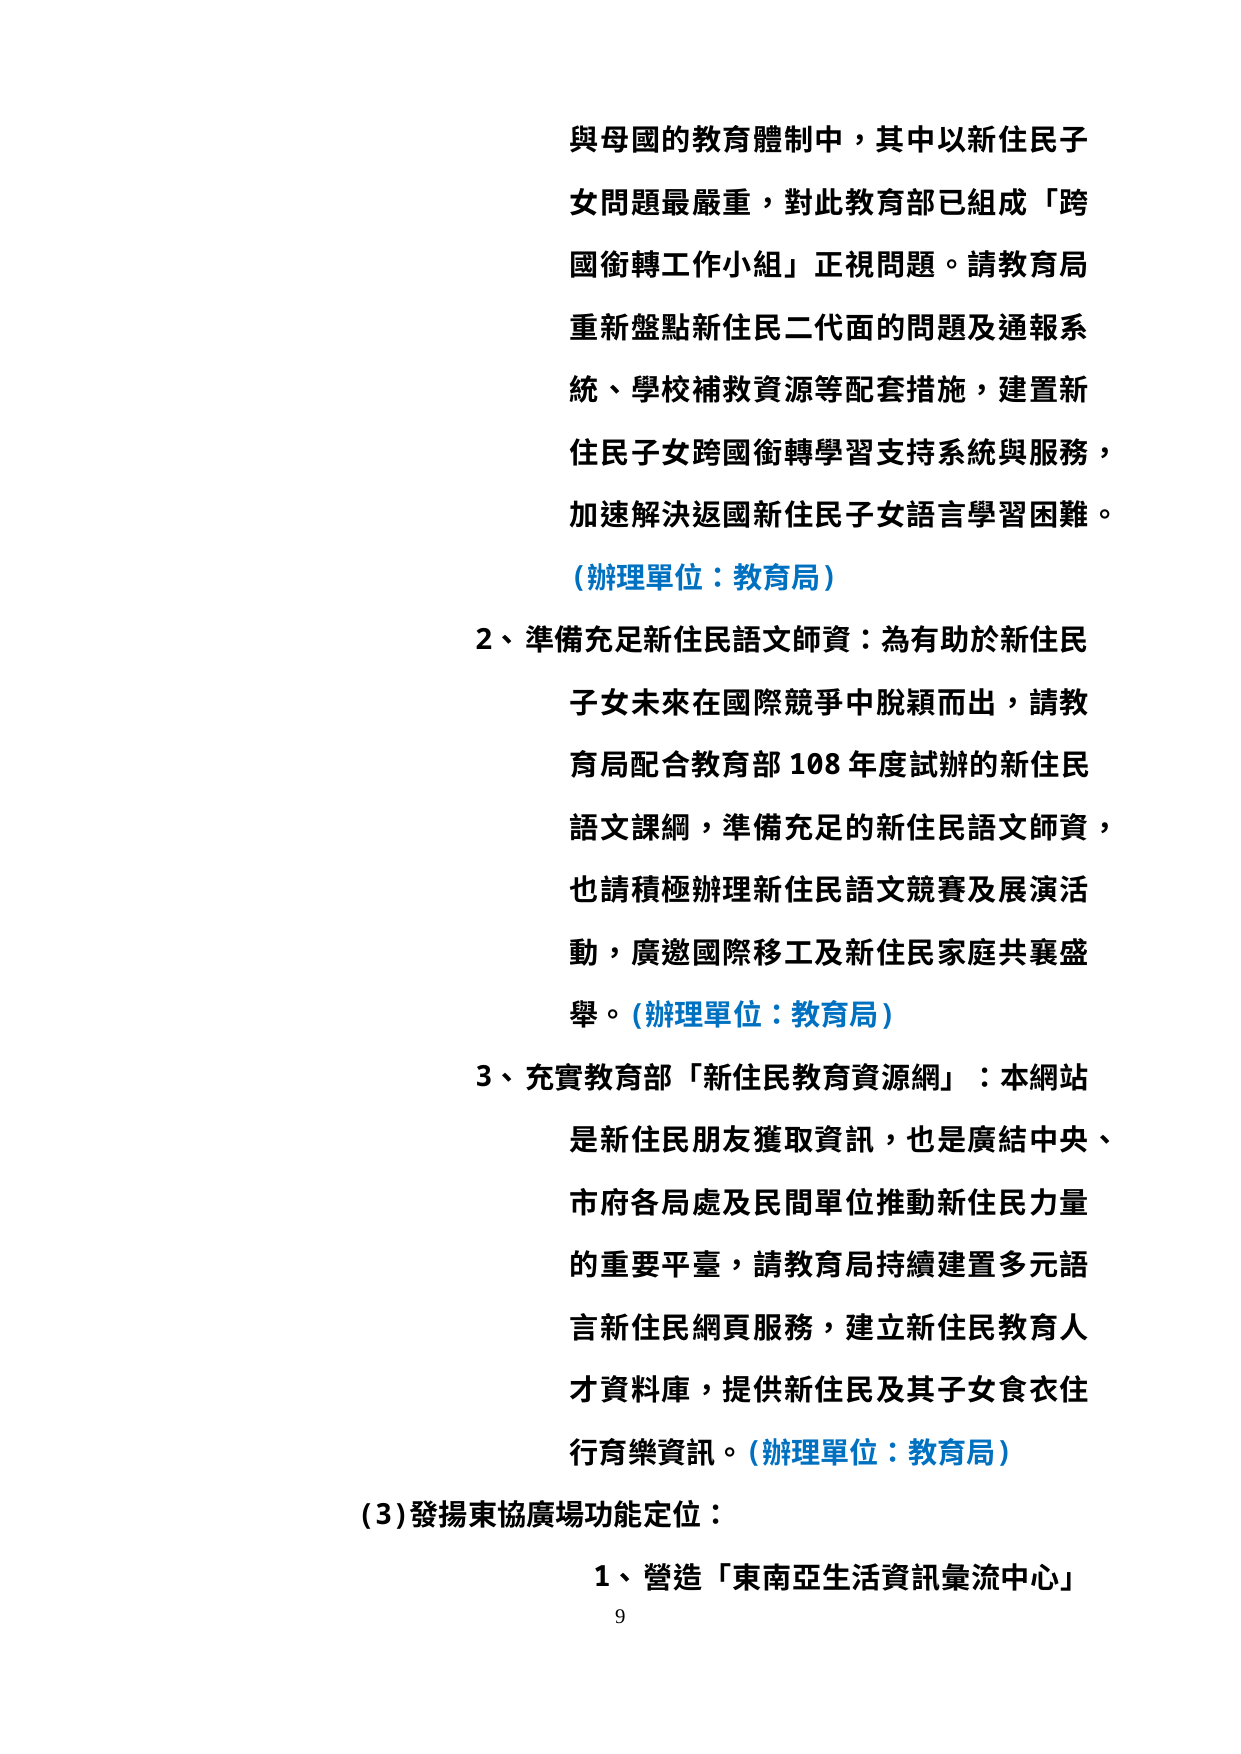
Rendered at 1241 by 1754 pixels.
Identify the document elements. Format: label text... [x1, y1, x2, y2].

list 準備充足新住民語文師資：為有助於新住民子女未來在國際競爭中脫穎而出，請教育局配合教育部108年度試辦的新住民語文課綱，準備充足的新住民語文師資，也請積極辦理新住民語文競賽及展演活動，廣邀國際移工及新住民家庭共襄盛舉。(辦理單位：教育局) [475, 596, 1090, 1034]
list 營造「東南亞生活資訊彙流中心」 [593, 1534, 1090, 1596]
list 發揚東協廣場功能定位： [357, 1471, 1090, 1534]
list 建置新住民子女跨國銜轉學習支持系統：越來越多的「跨國銜轉學生」流動於臺灣與母國的教育體制中，其中以新住民子女問題最嚴重，對此教育部已組成「跨國銜轉工作小組」正視問題。請教育局重新盤點新住民二代面的問題及通報系統、學校補救資源等配套措施，建置新住民子女跨國銜轉學習支持系統與服務，加速解決返國新住民子女語言學習困難。(辦理單位：教育局) [475, 96, 1090, 596]
list 充實教育部「新住民教育資源網」：本網站是新住民朋友獲取資訊，也是廣結中央、市府各局處及民間單位推動新住民力量的重要平臺，請教育局持續建置多元語言新住民網頁服務，建立新住民教育人才資料庫，提供新住民及其子女食衣住行育樂資訊。(辦理單位：教育局) [475, 1034, 1090, 1471]
